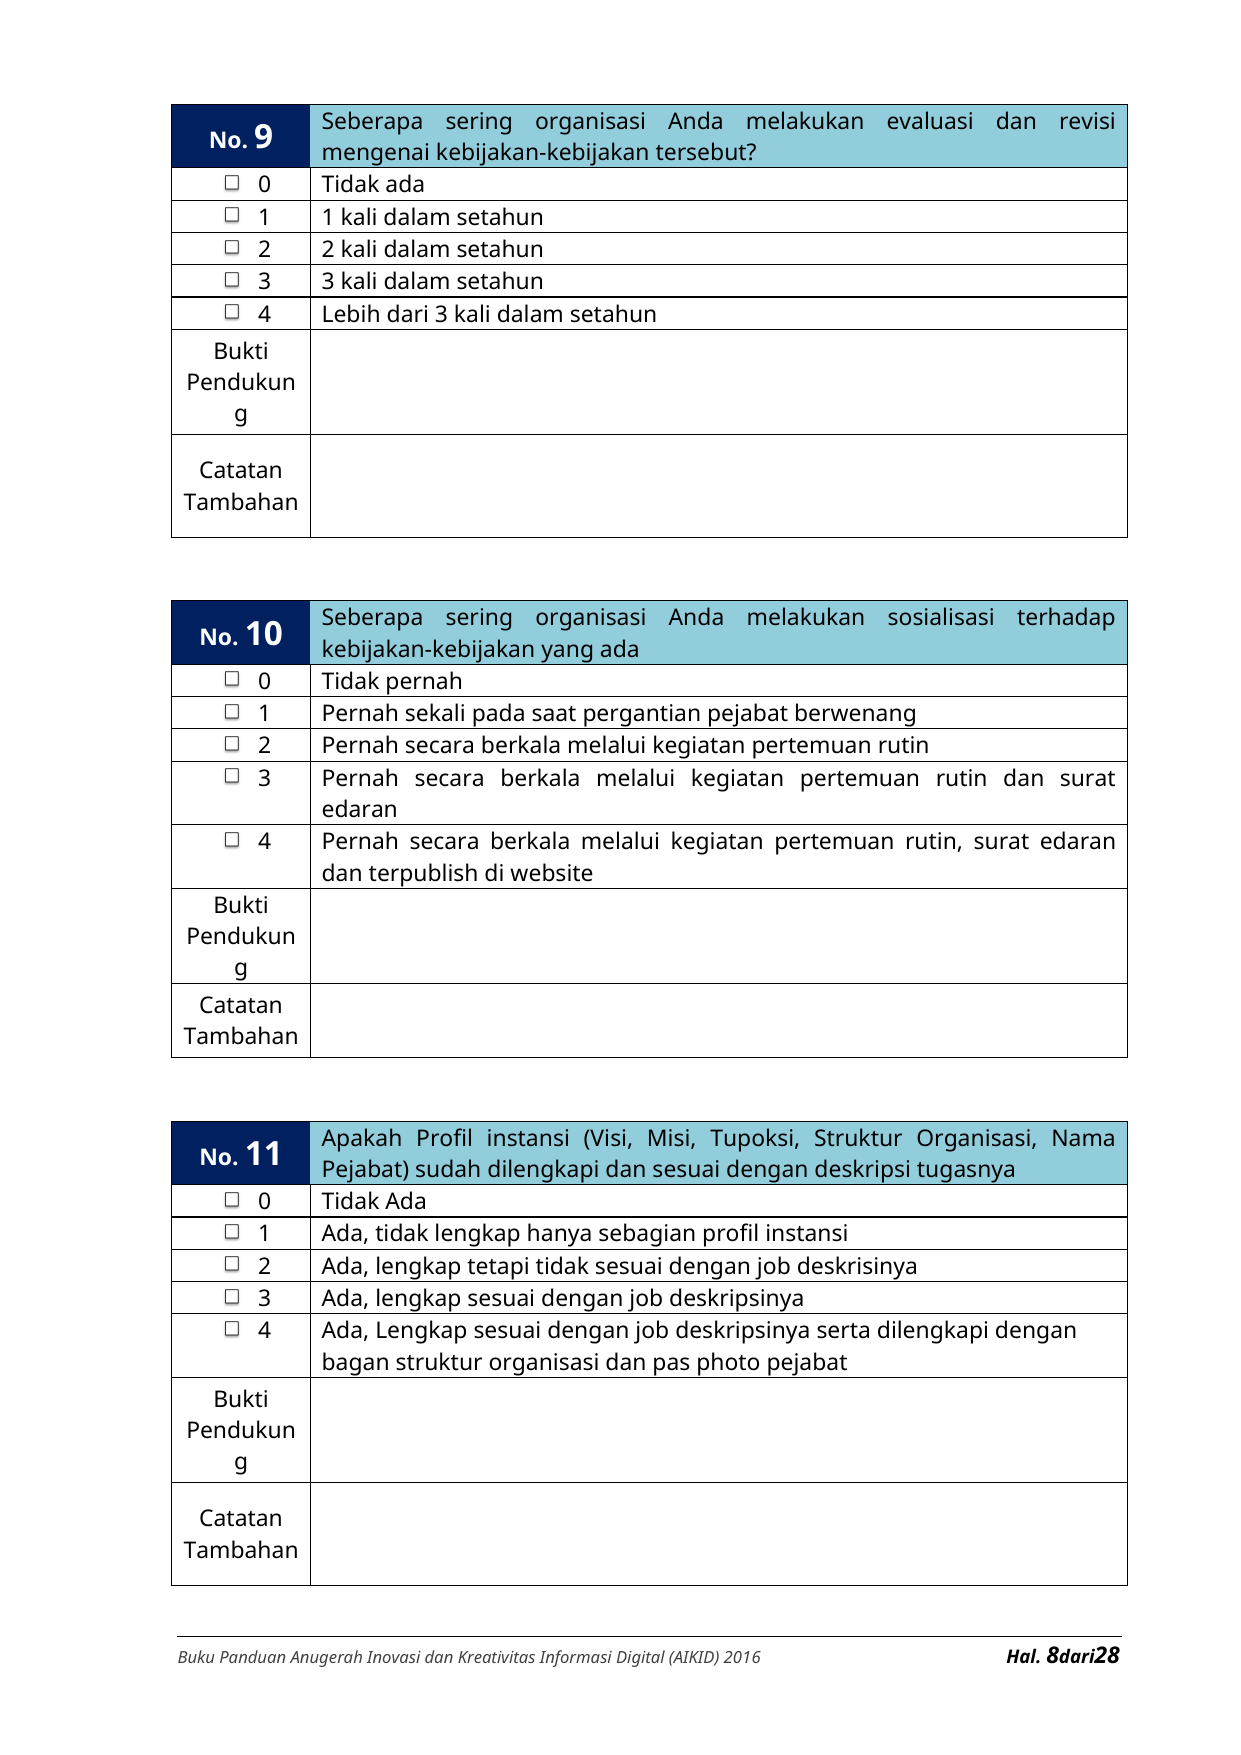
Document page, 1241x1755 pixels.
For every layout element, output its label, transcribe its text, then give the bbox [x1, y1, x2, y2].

table_cell Bukti Pendukung [172, 889, 310, 982]
table_cell [311, 1378, 1127, 1482]
table_cell Catatan Tambahan [172, 984, 310, 1057]
table_cell Lebih dari 3 kali dalam setahun [311, 298, 1127, 329]
table_cell Pernah sekali pada saat pergantian pejabat berwenang [311, 697, 1127, 728]
table_cell [311, 984, 1127, 1057]
table_cell Ada, lengkap tetapi tidak sesuai dengan job deskrisinya [311, 1250, 1127, 1281]
table_cell Pernah secara berkala melalui kegiatan pertemuan rutin [311, 729, 1127, 761]
table_cell 3 [172, 1282, 310, 1313]
table_cell 0 [172, 1185, 310, 1216]
table_cell 3 [172, 762, 310, 824]
table_cell Ada, Lengkap sesuai dengan job deskripsinya serta dilengkapi dengan bagan struktur organisasi dan pas photo pejabat [311, 1314, 1127, 1377]
table_header No. 9 [172, 105, 310, 167]
table_cell Tidak ada [311, 168, 1127, 199]
table_cell Bukti Pendukung [172, 330, 310, 433]
table_cell 2 kali dalam setahun [311, 233, 1127, 264]
table_header Seberapa sering organisasi Anda melakukan sosialisasi terhadap kebijakan-kebijakan yang ada [310, 601, 1127, 664]
table_cell [311, 435, 1127, 537]
table_cell Pernah secara berkala melalui kegiatan pertemuan rutin, surat edaran dan terpublish di website [311, 825, 1127, 888]
table_cell Tidak Ada [311, 1185, 1127, 1216]
table_cell [311, 889, 1127, 982]
table_cell 1 kali dalam setahun [311, 201, 1127, 232]
table_cell 4 [172, 298, 310, 329]
table_cell 1 [172, 1218, 310, 1249]
table_header No. 10 [172, 601, 310, 664]
table_cell 2 [172, 729, 310, 761]
table_cell Ada, lengkap sesuai dengan job deskripsinya [311, 1282, 1127, 1313]
table_cell 2 [172, 233, 310, 264]
table_header Apakah Profil instansi (Visi, Misi, Tupoksi, Struktur Organisasi, Nama Pejabat) sudah dilengkapi dan sesuai dengan deskripsi tugasnya [310, 1122, 1127, 1184]
table_cell Catatan Tambahan [172, 435, 310, 537]
table_cell 2 [172, 1250, 310, 1281]
table_cell [311, 330, 1127, 433]
table_cell 0 [172, 665, 310, 696]
table_header No. 11 [172, 1122, 310, 1184]
table_header Seberapa sering organisasi Anda melakukan evaluasi dan revisi mengenai kebijakan-kebijakan tersebut? [310, 105, 1127, 167]
table_cell 4 [172, 1314, 310, 1377]
table_cell 0 [172, 168, 310, 199]
table_cell Tidak pernah [311, 665, 1127, 696]
table_cell 1 [172, 697, 310, 728]
table_cell 3 [172, 265, 310, 296]
table_cell [311, 1483, 1127, 1585]
table_cell 1 [172, 201, 310, 232]
table_cell Catatan Tambahan [172, 1483, 310, 1585]
table_cell 4 [172, 825, 310, 888]
table_cell Pernah secara berkala melalui kegiatan pertemuan rutin dan surat edaran [311, 762, 1127, 824]
table_cell Ada, tidak lengkap hanya sebagian profil instansi [311, 1218, 1127, 1249]
table_cell 3 kali dalam setahun [311, 265, 1127, 296]
table_cell Bukti Pendukung [172, 1378, 310, 1482]
